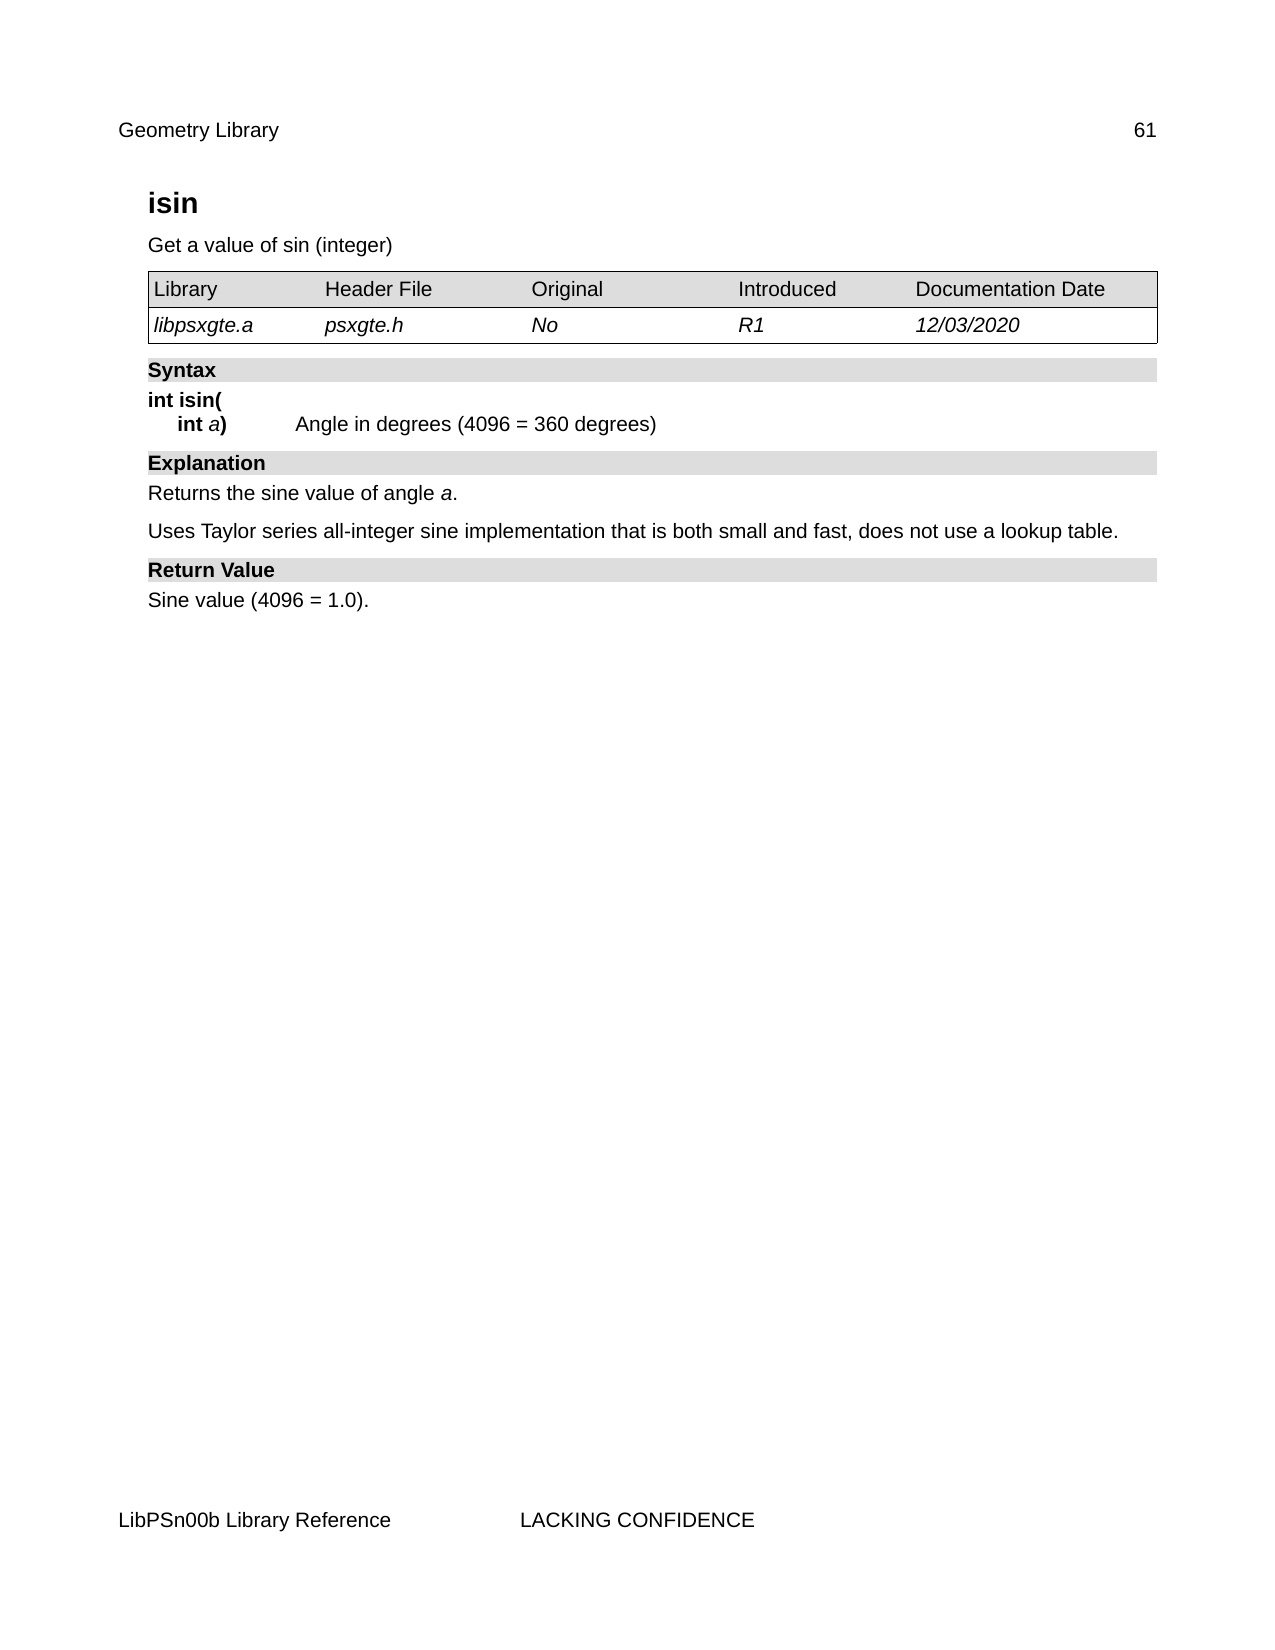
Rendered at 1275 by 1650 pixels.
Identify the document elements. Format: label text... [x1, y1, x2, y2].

text Library Header File Original Introduced Documentation Date [149, 272, 1157, 307]
subtitle Return Value [148, 558, 1157, 582]
subtitle Syntax [148, 358, 1157, 382]
text libpsxgte.a psxgte.h No R1 12/03/2020 [149, 308, 1157, 343]
text Get a value of sin (integer) [148, 232, 1157, 256]
text Uses Taylor series all-integer sine implementation that is both small and fast, does not use a lookup table. [148, 519, 1157, 543]
text int a) Angle in degrees (4096 = 360 degrees) [148, 412, 1157, 436]
subtitle isin [148, 186, 1157, 220]
text Sine value (4096 = 1.0). [148, 588, 1157, 612]
text Returns the sine value of angle a. [148, 481, 1157, 504]
text int isin( [148, 388, 1157, 412]
subtitle Explanation [148, 451, 1157, 475]
